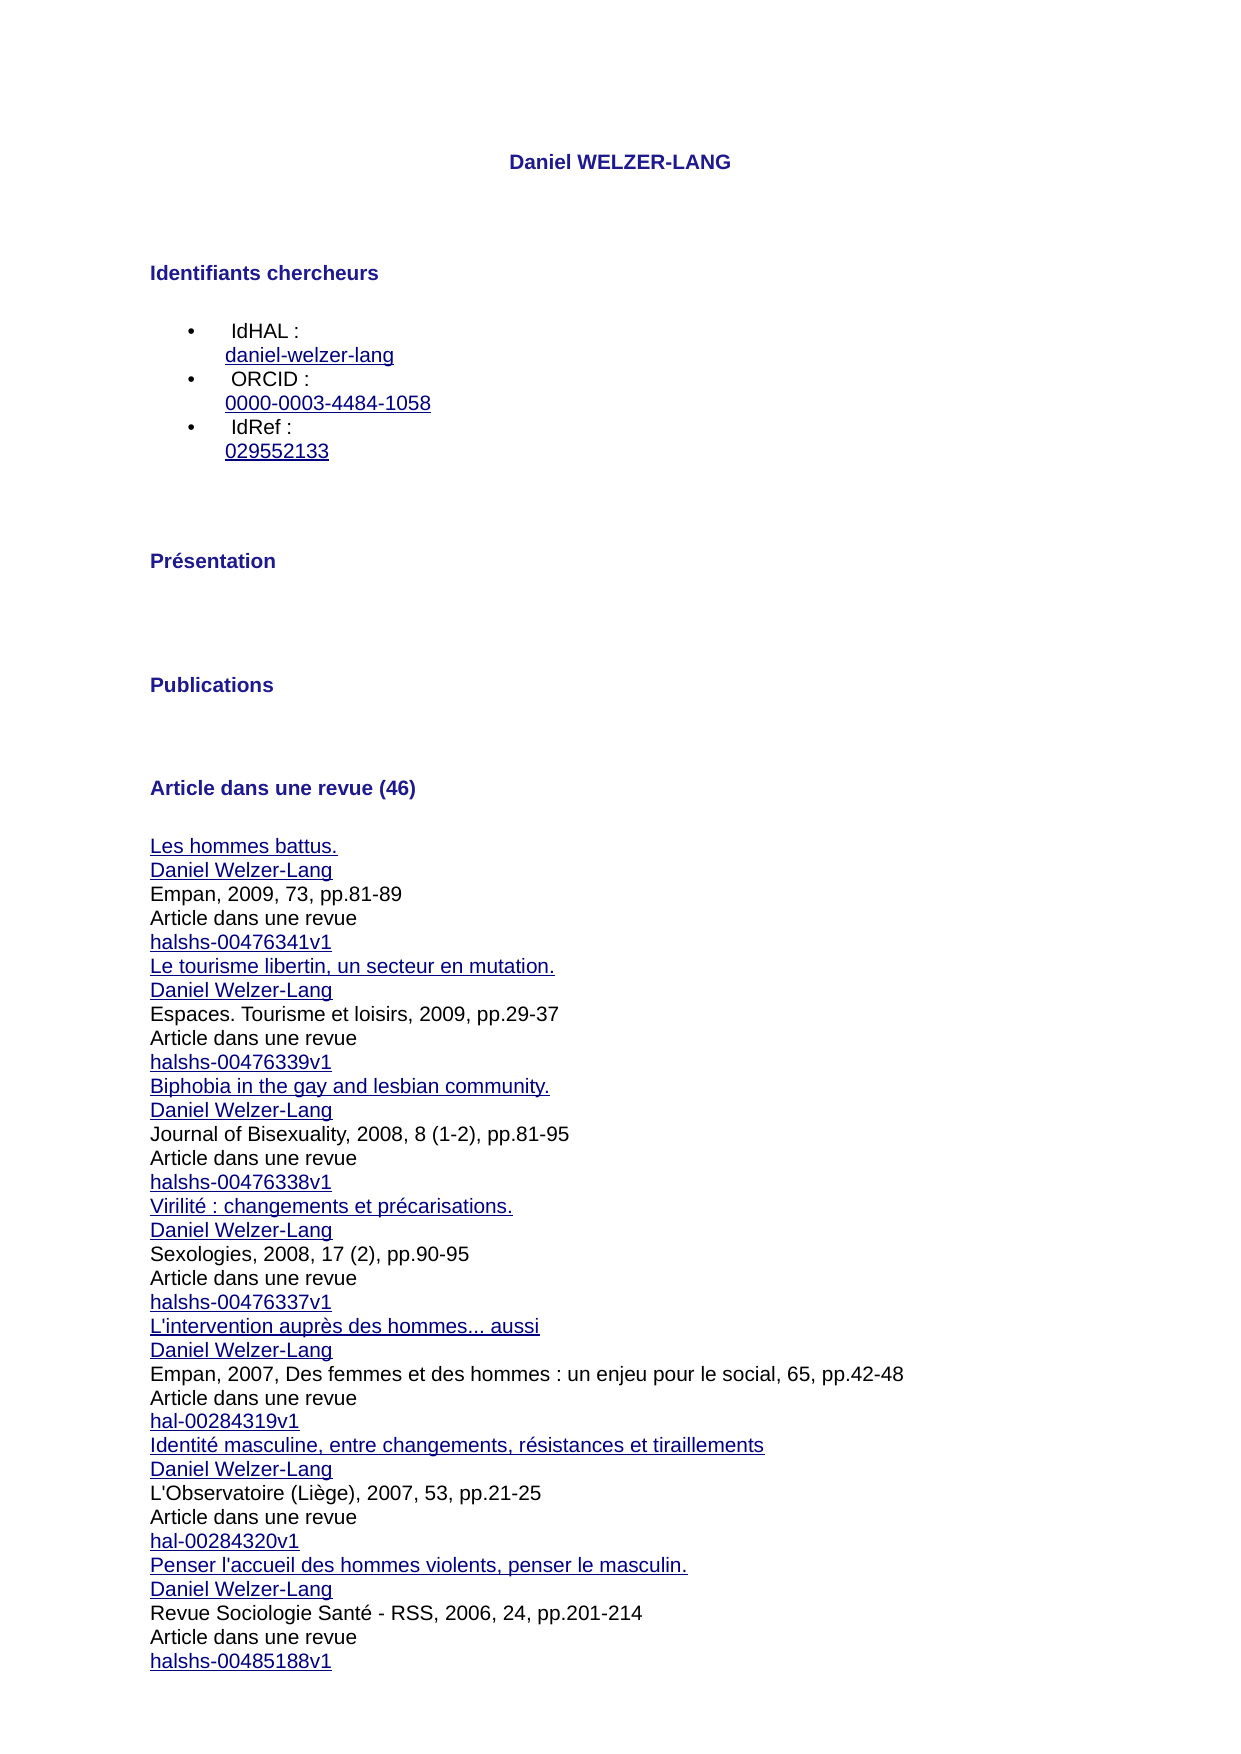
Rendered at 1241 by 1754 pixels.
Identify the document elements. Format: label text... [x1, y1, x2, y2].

list 029552133 [187, 438, 1090, 462]
list ORCID : [187, 367, 1090, 391]
subtitle Article dans une revue (46) [150, 776, 1090, 800]
table_cell Le tourisme libertin, un secteur en mutation. Daniel Welzer-Lang Espaces. Tourisme et loisirs, 2009, pp.29-37 Article dans une revue halshs-00476339v1 [150, 954, 1090, 1074]
table_cell L'intervention auprès des hommes... aussi Daniel Welzer-Lang Empan, 2007, Des femmes et des hommes : un enjeu pour le social, 65, pp.42-48 Article dans une revue hal-00284319v1 [150, 1314, 1090, 1433]
table_cell Identité masculine, entre changements, résistances et tiraillements Daniel Welzer-Lang L'Observatoire (Liège), 2007, 53, pp.21-25 Article dans une revue hal-00284320v1 [150, 1433, 1090, 1553]
list IdHAL : [187, 319, 1090, 343]
list 0000-0003-4484-1058 [187, 391, 1090, 414]
table_cell Biphobia in the gay and lesbian community. Daniel Welzer-Lang Journal of Bisexuality, 2008, 8 (1-2), pp.81-95 Article dans une revue halshs-00476338v1 [150, 1074, 1090, 1194]
subtitle Publications [150, 673, 1090, 697]
table_header Les hommes battus. Daniel Welzer-Lang Empan, 2009, 73, pp.81-89 Article dans une revue halshs-00476341v1 [150, 834, 1090, 954]
table_cell Virilité : changements et précarisations. Daniel Welzer-Lang Sexologies, 2008, 17 (2), pp.90-95 Article dans une revue halshs-00476337v1 [150, 1194, 1090, 1313]
subtitle Présentation [150, 549, 1090, 573]
subtitle Daniel WELZER-LANG [150, 150, 1090, 174]
list daniel-welzer-lang [187, 343, 1090, 367]
table_cell Penser l'accueil des hommes violents, penser le masculin. Daniel Welzer-Lang Revue Sociologie Santé - RSS, 2006, 24, pp.201-214 Article dans une revue halshs-00485188v1 [150, 1553, 1090, 1673]
list IdRef : [187, 414, 1090, 438]
subtitle Identifiants chercheurs [150, 260, 1090, 284]
